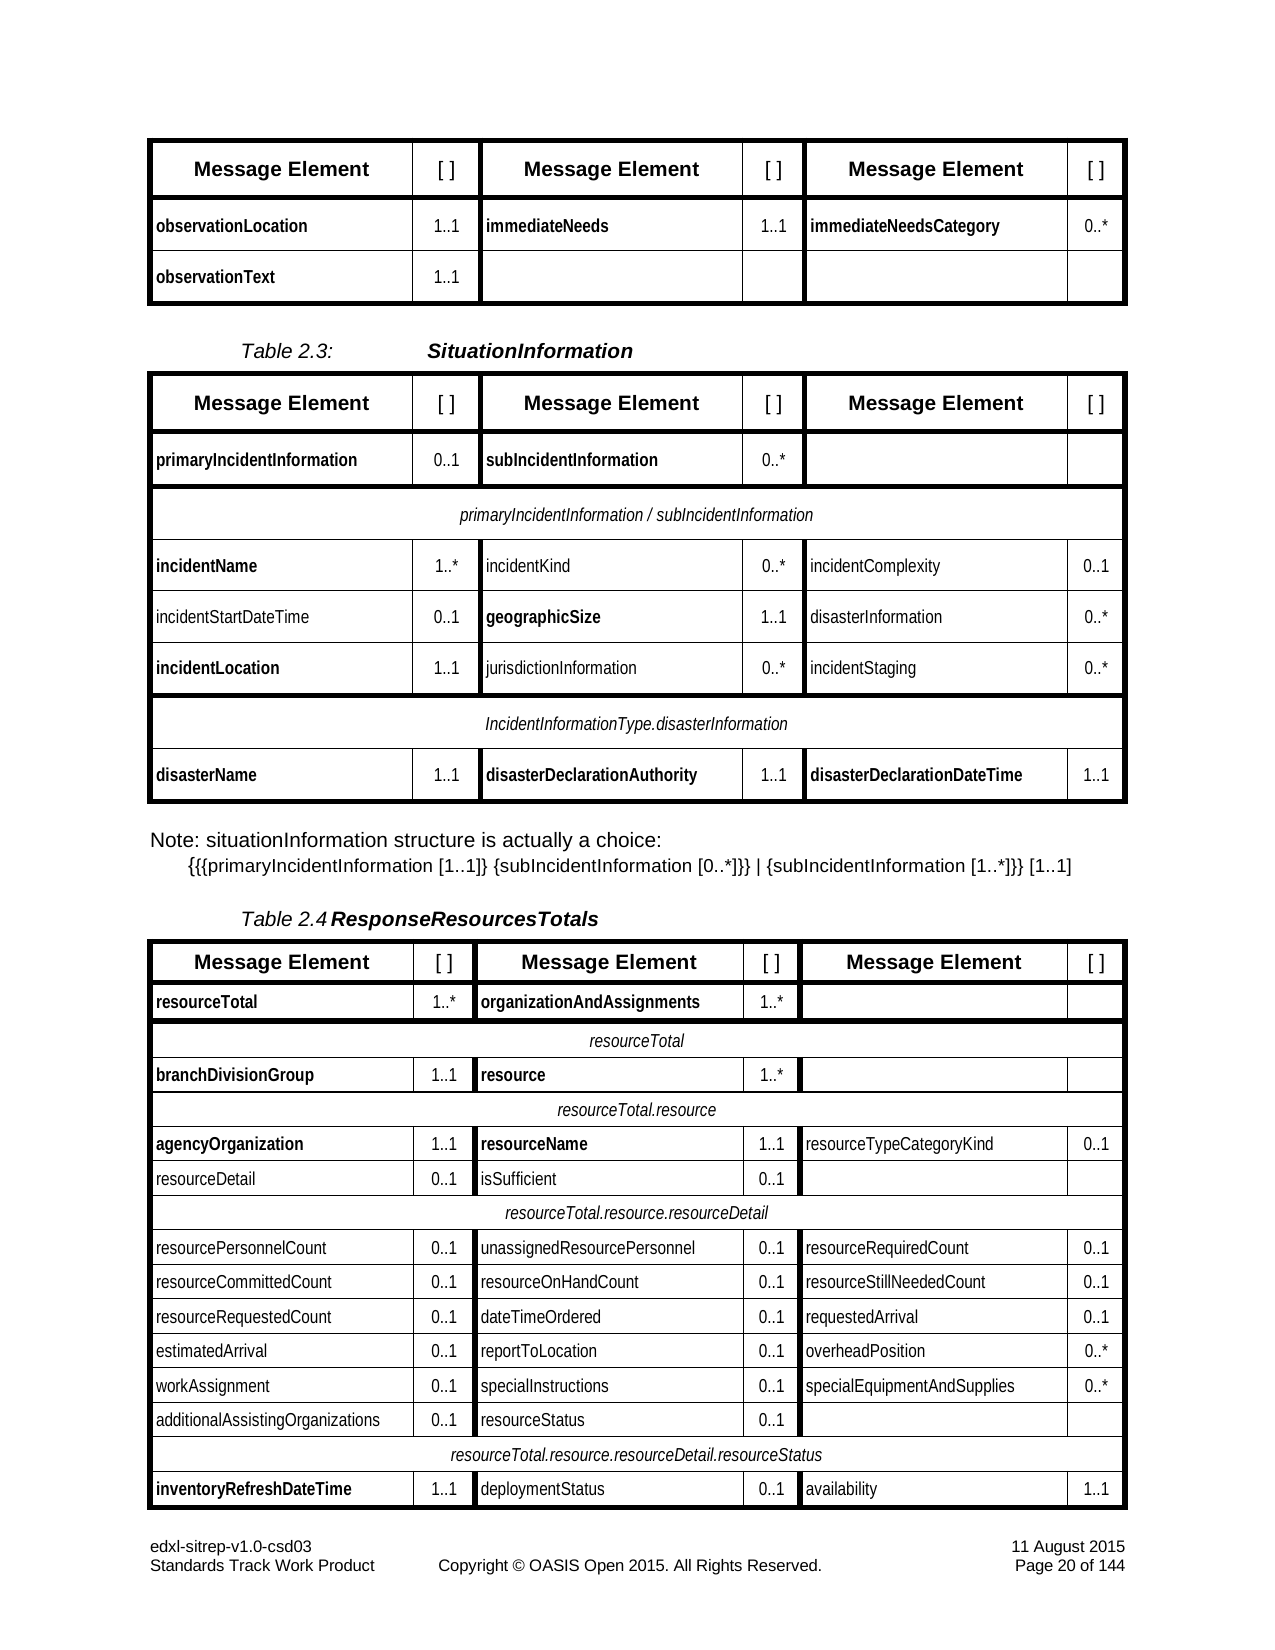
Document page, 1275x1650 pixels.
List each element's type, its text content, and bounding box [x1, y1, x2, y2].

text Table 2.3: SituationInformation [150, 339, 1125, 363]
table_cell resourceTotal.resource.resourceDetail [153, 1196, 1122, 1229]
table_cell 1..1 [744, 1127, 797, 1160]
table_cell resourceStatus [478, 1403, 743, 1436]
table_header [ ] [413, 143, 478, 195]
table_cell 0..1 [1068, 1299, 1122, 1333]
table_cell 1..1 [414, 1058, 472, 1091]
table_cell [483, 251, 742, 301]
table_cell 0..1 [1068, 1265, 1122, 1298]
table_cell 0..* [1068, 643, 1122, 693]
table_cell 0..1 [744, 1472, 797, 1505]
table_cell [803, 1161, 1067, 1195]
table_cell 0..1 [744, 1265, 797, 1298]
table_cell 1..1 [413, 749, 478, 799]
table_header Message Element [153, 376, 412, 429]
table_cell disasterInformation [807, 591, 1067, 642]
text Note: situationInformation structure is actually a choice: [150, 828, 1125, 852]
table_cell incidentStartDateTime [153, 591, 412, 642]
table_cell 0..1 [414, 1161, 472, 1195]
table_cell primaryIncidentInformation [153, 434, 412, 484]
table_cell observationText [153, 251, 412, 301]
table_cell unassignedResourcePersonnel [478, 1230, 743, 1264]
table_cell 0..1 [1068, 1127, 1122, 1160]
table_cell [1068, 985, 1122, 1018]
table_cell [803, 985, 1067, 1018]
table_cell 0..1 [413, 434, 478, 484]
table_cell primaryIncidentInformation / subIncidentInformation [153, 489, 1122, 539]
table_cell disasterDeclarationDateTime [807, 749, 1067, 799]
table_cell disasterDeclarationAuthority [483, 749, 742, 799]
table_cell overheadPosition [803, 1334, 1067, 1367]
table_cell 0..1 [744, 1368, 797, 1402]
table_cell incidentName [153, 540, 412, 590]
table_cell [743, 251, 802, 301]
table_cell 0..1 [1068, 1230, 1122, 1264]
table_cell resourceTotal.resource.resourceDetail.resourceStatus [153, 1437, 1122, 1471]
table_cell 0..1 [744, 1334, 797, 1367]
table_header [ ] [1068, 143, 1122, 195]
table_cell additionalAssistingOrganizations [153, 1403, 413, 1436]
table_cell 0..1 [414, 1265, 472, 1298]
table_cell incidentStaging [807, 643, 1067, 693]
table_cell resourceRequestedCount [153, 1299, 413, 1333]
table_cell 0..1 [414, 1403, 472, 1436]
table_cell resourceRequiredCount [803, 1230, 1067, 1264]
table_cell 0..* [743, 643, 802, 693]
table_cell incidentLocation [153, 643, 412, 693]
table_cell [1068, 1161, 1122, 1195]
table_cell 0..* [743, 540, 802, 590]
table_cell dateTimeOrdered [478, 1299, 743, 1333]
table_cell 1..1 [413, 200, 478, 250]
table_cell [1068, 1403, 1122, 1436]
table_cell resourceName [478, 1127, 743, 1160]
table_cell 1..* [744, 985, 797, 1018]
table_cell resourceTotal [153, 1024, 1122, 1057]
table_header Message Element [478, 944, 743, 979]
table_cell 0..* [1068, 1334, 1122, 1367]
table_cell 1..1 [743, 749, 802, 799]
table_header [ ] [1068, 944, 1122, 979]
table_cell immediateNeedsCategory [807, 200, 1067, 250]
table_cell isSufficient [478, 1161, 743, 1195]
table_cell 0..* [1068, 200, 1122, 250]
table_cell 1..1 [743, 591, 802, 642]
table_cell resource [478, 1058, 743, 1091]
table_cell 0..1 [1068, 540, 1122, 590]
table_cell 1..1 [413, 643, 478, 693]
table_cell jurisdictionInformation [483, 643, 742, 693]
table_cell IncidentInformationType.disasterInformation [153, 698, 1122, 748]
table_cell branchDivisionGroup [153, 1058, 413, 1091]
table_cell 0..1 [414, 1368, 472, 1402]
text Table 2.4 ResponseResourcesTotals [150, 906, 1125, 931]
table_cell 1..1 [743, 200, 802, 250]
table_cell 0..1 [414, 1230, 472, 1264]
table_cell geographicSize [483, 591, 742, 642]
table_header [ ] [743, 376, 802, 429]
table_cell [803, 1403, 1067, 1436]
table_cell estimatedArrival [153, 1334, 413, 1367]
table_cell 0..1 [413, 591, 478, 642]
table_cell 1..* [413, 540, 478, 590]
table_cell 1..* [744, 1058, 797, 1091]
table_cell inventoryRefreshDateTime [153, 1472, 413, 1505]
table_cell [807, 434, 1067, 484]
table_header Message Element [483, 143, 742, 195]
table_header Message Element [807, 376, 1067, 429]
table_cell 1..* [414, 985, 472, 1018]
table_cell resourceCommittedCount [153, 1265, 413, 1298]
table_cell availability [803, 1472, 1067, 1505]
table_cell agencyOrganization [153, 1127, 413, 1160]
table_cell [803, 1058, 1067, 1091]
table_cell [1068, 434, 1122, 484]
table_cell requestedArrival [803, 1299, 1067, 1333]
table_cell [1068, 251, 1122, 301]
table_cell 1..1 [1068, 749, 1122, 799]
table_cell 1..1 [414, 1472, 472, 1505]
table_cell 0..1 [744, 1403, 797, 1436]
table_cell immediateNeeds [483, 200, 742, 250]
table_cell resourceDetail [153, 1161, 413, 1195]
table_cell specialInstructions [478, 1368, 743, 1402]
table_header Message Element [807, 143, 1067, 195]
table_cell subIncidentInformation [483, 434, 742, 484]
table_cell specialEquipmentAndSupplies [803, 1368, 1067, 1402]
table_cell organizationAndAssignments [478, 985, 743, 1018]
table_cell deploymentStatus [478, 1472, 743, 1505]
table_cell 0..* [1068, 591, 1122, 642]
table_header Message Element [153, 143, 412, 195]
table_header Message Element [803, 944, 1067, 979]
table_cell resourceOnHandCount [478, 1265, 743, 1298]
table_cell 1..1 [1068, 1472, 1122, 1505]
table_header [ ] [413, 376, 478, 429]
table_cell [1068, 1058, 1122, 1091]
table_cell resourcePersonnelCount [153, 1230, 413, 1264]
table_cell resourceTotal.resource [153, 1093, 1122, 1126]
table_cell incidentKind [483, 540, 742, 590]
table_cell resourceTypeCategoryKind [803, 1127, 1067, 1160]
table_cell observationLocation [153, 200, 412, 250]
table_cell disasterName [153, 749, 412, 799]
table_cell 0..1 [744, 1299, 797, 1333]
table_header Message Element [483, 376, 742, 429]
table_cell [807, 251, 1067, 301]
table_cell 0..* [743, 434, 802, 484]
table_cell resourceStillNeededCount [803, 1265, 1067, 1298]
table_cell 0..* [1068, 1368, 1122, 1402]
table_cell workAssignment [153, 1368, 413, 1402]
table_cell 0..1 [744, 1230, 797, 1264]
table_header Message Element [153, 944, 413, 979]
table_cell resourceTotal [153, 985, 413, 1018]
table_cell incidentComplexity [807, 540, 1067, 590]
table_header [ ] [1068, 376, 1122, 429]
table_header [ ] [744, 944, 797, 979]
table_cell 1..1 [414, 1127, 472, 1160]
table_cell 1..1 [413, 251, 478, 301]
table_cell 0..1 [414, 1299, 472, 1333]
table_cell reportToLocation [478, 1334, 743, 1367]
text {{{primaryIncidentInformation [1..1]} {subIncidentInformation [0..*]}} | {subIncidentInformation [1..*]}} [1..1] [150, 852, 1125, 877]
table_header [ ] [743, 143, 802, 195]
table_header [ ] [414, 944, 472, 979]
table_cell 0..1 [414, 1334, 472, 1367]
table_cell 0..1 [744, 1161, 797, 1195]
